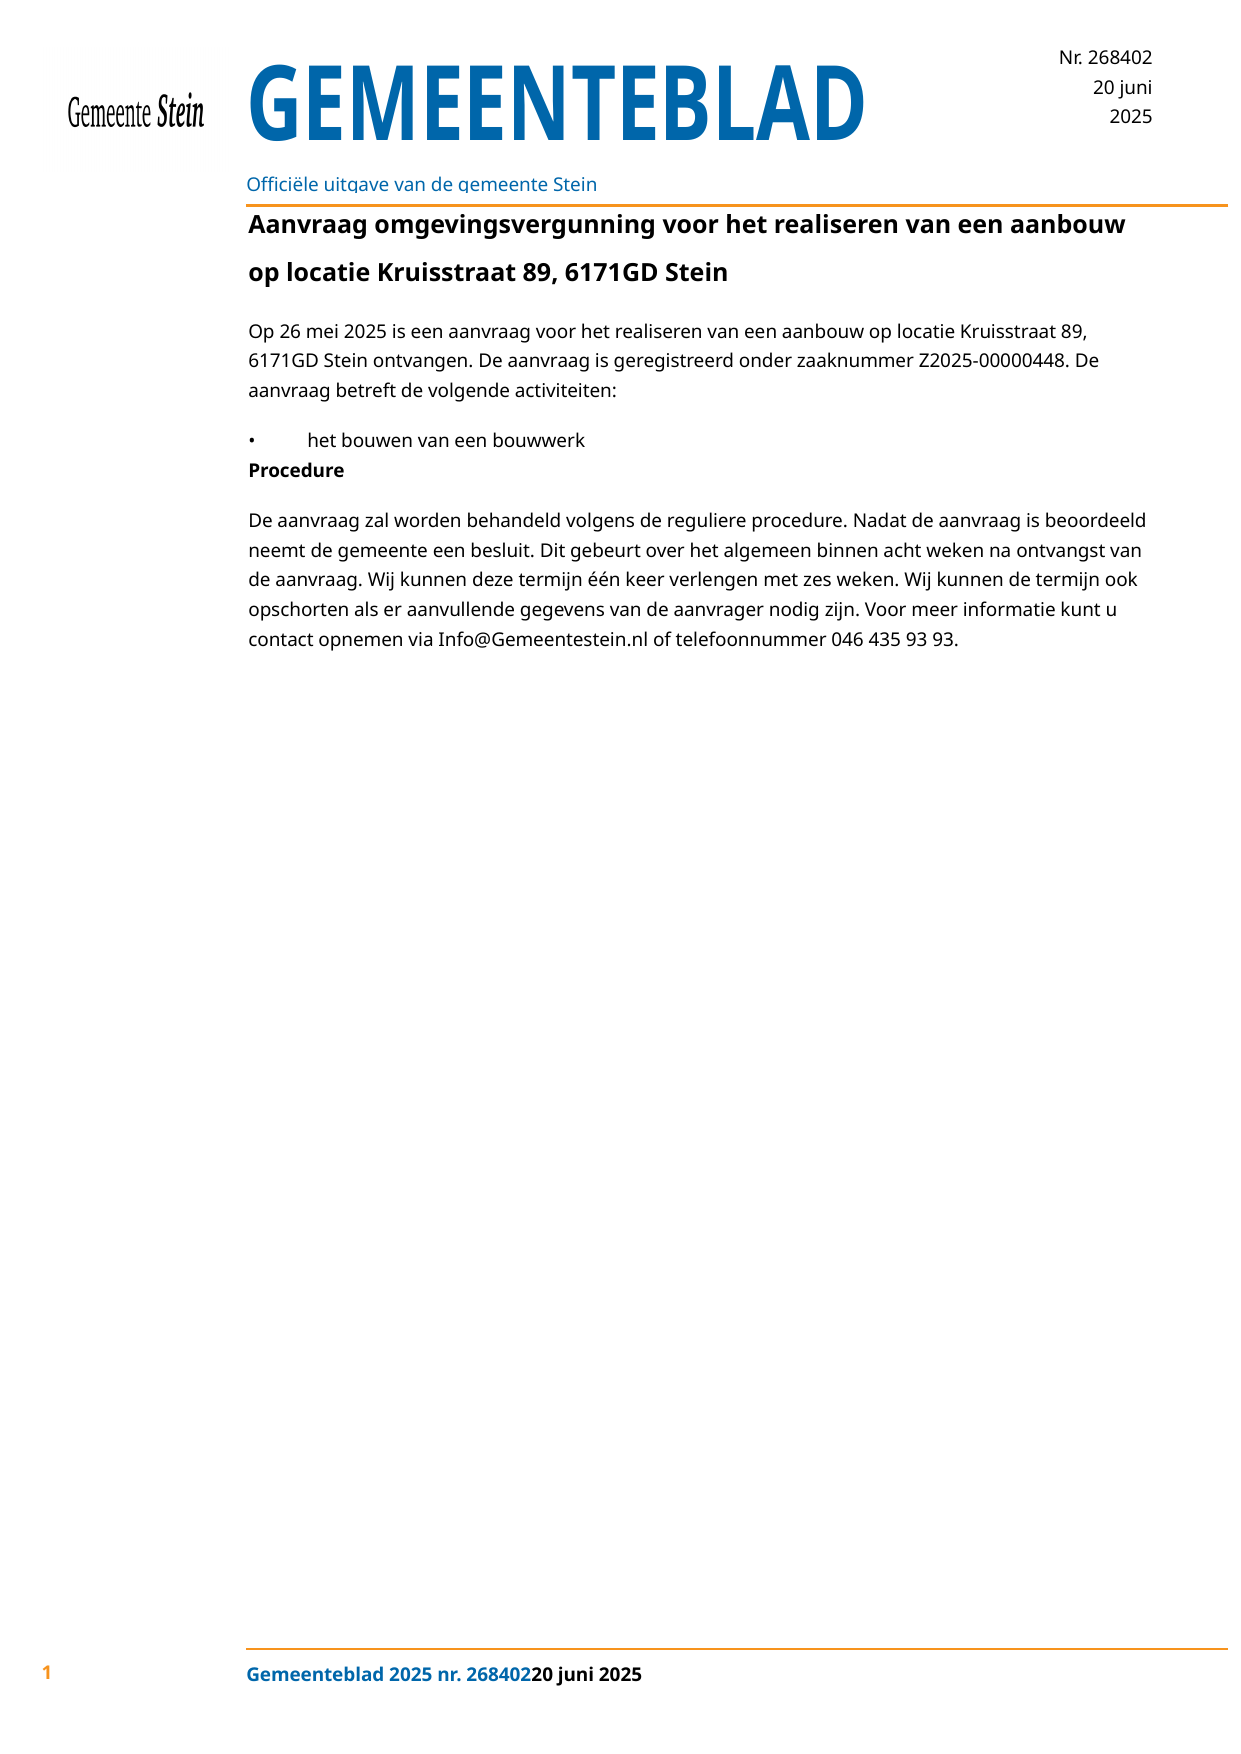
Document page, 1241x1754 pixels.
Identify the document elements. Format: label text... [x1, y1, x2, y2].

picture [41, 47, 231, 172]
text Op 26 mei 2025 is een aanvraag voor het realiseren van een aanbouw op locatie Kruisstraat 89, 6171GD Stein ontvangen. De aanvraag is geregistreerd onder zaaknummer Z2025-00000448. De aanvraag betreft de volgende activiteiten: [248, 318, 1152, 403]
list het bouwen van een bouwwerk [248, 427, 1152, 453]
text Procedure [248, 457, 1152, 483]
text De aanvraag zal worden behandeld volgens de reguliere procedure. Nadat de aanvraag is beoordeeld neemt de gemeente een besluit. Dit gebeurt over het algemeen binnen acht weken na ontvangst van de aanvraag. Wij kunnen deze termijn één keer verlengen met zes weken. Wij kunnen de termijn ook opschorten als er aanvullende gegevens van de aanvrager nodig zijn. Voor meer informatie kunt u contact opnemen via Info@Gemeentestein.nl of telefoonnummer 046 435 93 93. [248, 507, 1152, 652]
text Aanvraag omgevingsvergunning voor het realiseren van een aanbouw op locatie Kruisstraat 89, 6171GD Stein [248, 207, 1152, 288]
